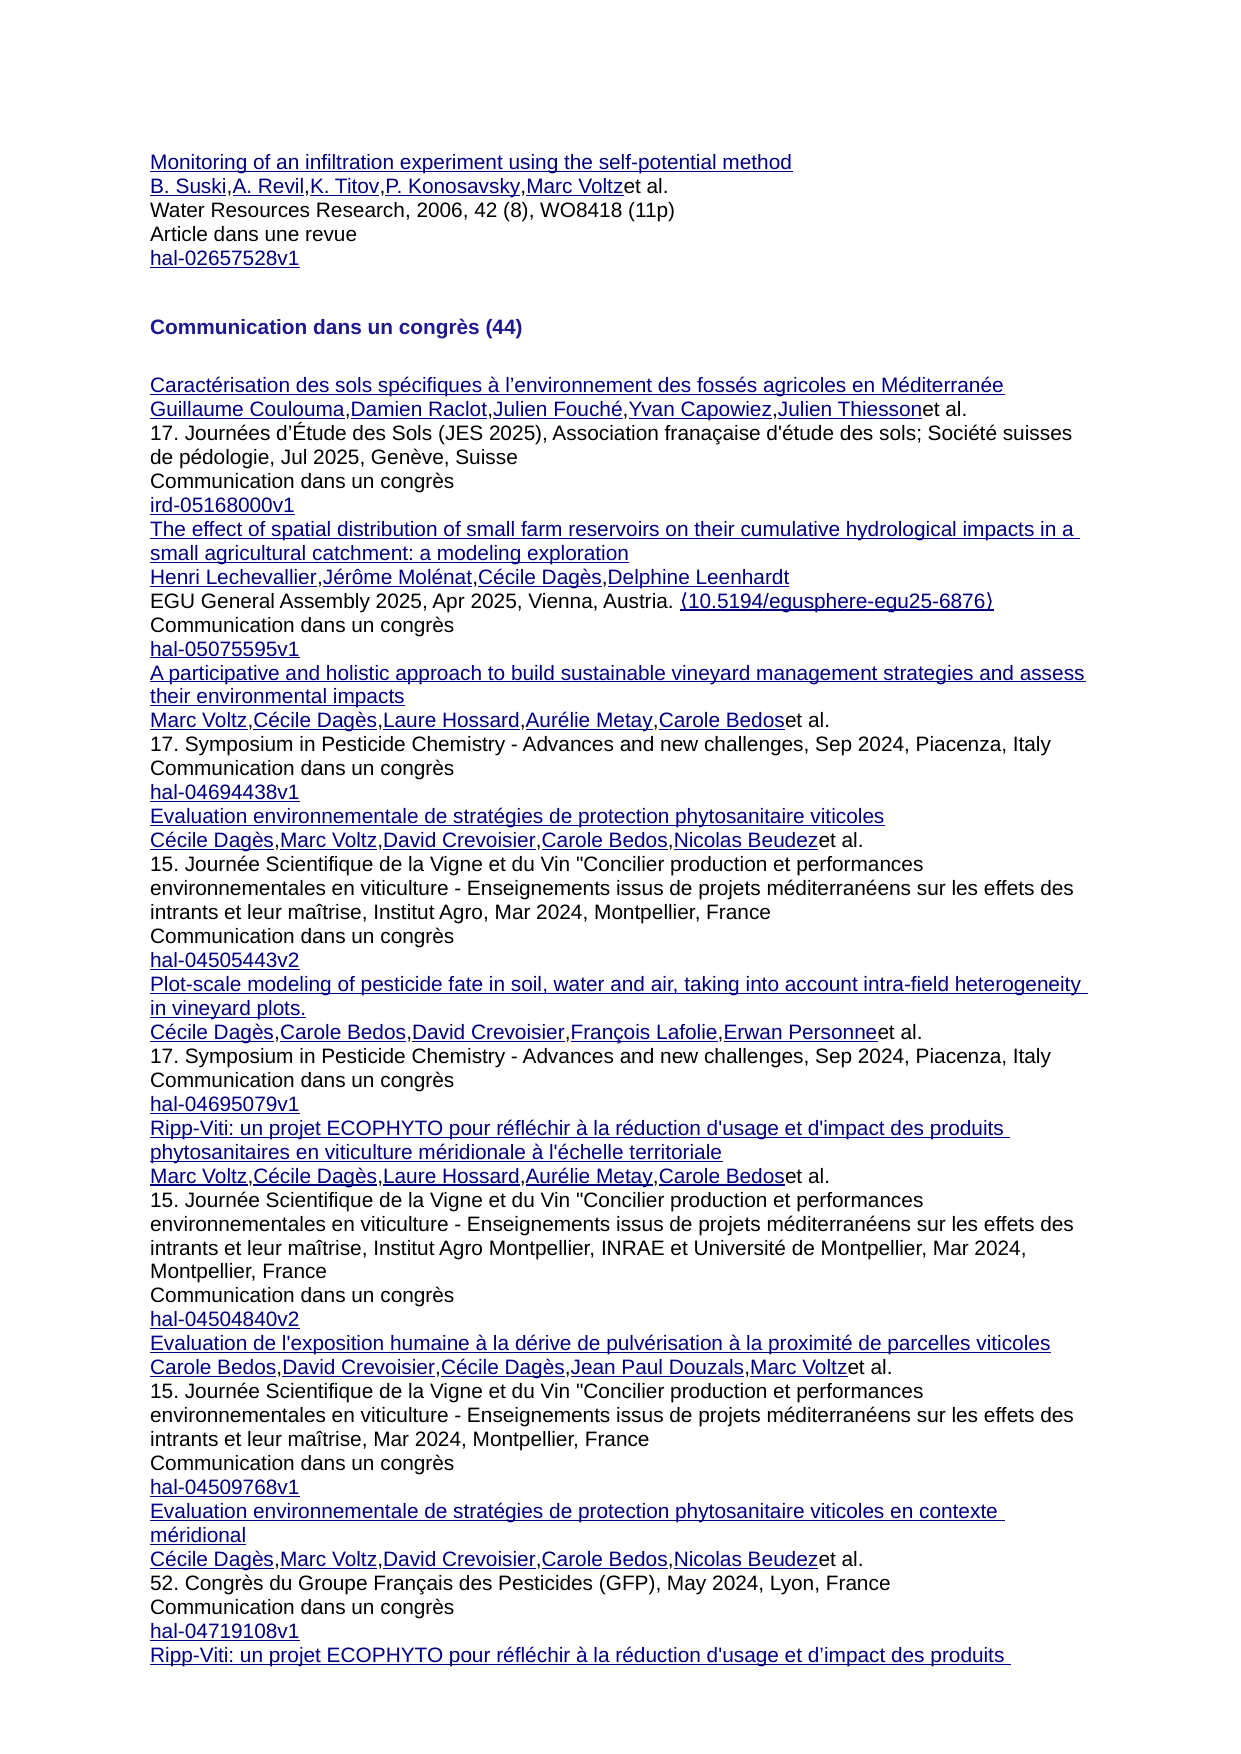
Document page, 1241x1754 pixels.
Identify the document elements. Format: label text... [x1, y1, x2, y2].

table_cell Evaluation environnementale de stratégies de protection phytosanitaire viticoles en contexte méridional Cécile Dagès,Marc Voltz,David Crevoisier,Carole Bedos,Nicolas Beudezet al. 52. Congrès du Groupe Français des Pesticides (GFP), May 2024, Lyon, France Communication dans un congrès hal-04719108v1 [150, 1499, 1090, 1643]
table_cell Monitoring of an infiltration experiment using the self-potential method B. Suski,A. Revil,K. Titov,P. Konosavsky,Marc Voltzet al. Water Resources Research, 2006, 42 (8), WO8418 (11p) Article dans une revue hal-02657528v1 [150, 150, 1090, 270]
table_cell The effect of spatial distribution of small farm reservoirs on their cumulative hydrological impacts in a small agricultural catchment: a modeling exploration Henri Lechevallier,Jérôme Molénat,Cécile Dagès,Delphine Leenhardt EGU General Assembly 2025, Apr 2025, Vienna, Austria. ⟨10.5194/egusphere-egu25-6876⟩ Communication dans un congrès hal-05075595v1 [150, 517, 1090, 660]
table_cell Ripp-Viti: un projet ECOPHYTO pour réfléchir à la réduction d'usage et d'impact des produits phytosanitaires en viticulture méridionale à l'échelle territoriale Marc Voltz,Cécile Dagès,Laure Hossard,Aurélie Metay,Carole Bedoset al. 15. Journée Scientifique de la Vigne et du Vin "Concilier production et performances environnementales en viticulture - Enseignements issus de projets méditerranéens sur les effets des intrants et leur maîtrise, Institut Agro Montpellier, INRAE et Université de Montpellier, Mar 2024, Montpellier, France Communication dans un congrès hal-04504840v2 [150, 1116, 1090, 1331]
table_cell Evaluation environnementale de stratégies de protection phytosanitaire viticoles Cécile Dagès,Marc Voltz,David Crevoisier,Carole Bedos,Nicolas Beudezet al. 15. Journée Scientifique de la Vigne et du Vin "Concilier production et performances environnementales en viticulture - Enseignements issus de projets méditerranéens sur les effets des intrants et leur maîtrise, Institut Agro, Mar 2024, Montpellier, France Communication dans un congrès hal-04505443v2 [150, 804, 1090, 972]
table_header Caractérisation des sols spécifiques à l’environnement des fossés agricoles en Méditerranée Guillaume Coulouma,Damien Raclot,Julien Fouché,Yvan Capowiez,Julien Thiessonet al. 17. Journées d’Étude des Sols (JES 2025), Association franaçaise d'étude des sols; Société suisses de pédologie, Jul 2025, Genève, Suisse Communication dans un congrès ird-05168000v1 [150, 373, 1090, 517]
table_cell A participative and holistic approach to build sustainable vineyard management strategies and assess their environmental impacts Marc Voltz,Cécile Dagès,Laure Hossard,Aurélie Metay,Carole Bedoset al. 17. Symposium in Pesticide Chemistry - Advances and new challenges, Sep 2024, Piacenza, Italy Communication dans un congrès hal-04694438v1 [150, 660, 1090, 804]
table_cell Evaluation de l'exposition humaine à la dérive de pulvérisation à la proximité de parcelles viticoles Carole Bedos,David Crevoisier,Cécile Dagès,Jean Paul Douzals,Marc Voltzet al. 15. Journée Scientifique de la Vigne et du Vin "Concilier production et performances environnementales en viticulture - Enseignements issus de projets méditerranéens sur les effets des intrants et leur maîtrise, Mar 2024, Montpellier, France Communication dans un congrès hal-04509768v1 [150, 1331, 1090, 1499]
table_cell Plot-scale modeling of pesticide fate in soil, water and air, taking into account intra-field heterogeneity in vineyard plots. Cécile Dagès,Carole Bedos,David Crevoisier,François Lafolie,Erwan Personneet al. 17. Symposium in Pesticide Chemistry - Advances and new challenges, Sep 2024, Piacenza, Italy Communication dans un congrès hal-04695079v1 [150, 972, 1090, 1116]
table_cell Ripp-Viti: un projet ECOPHYTO pour réfléchir à la réduction d'usage et d’impact des produits [150, 1643, 1090, 1667]
subtitle Communication dans un congrès (44) [150, 314, 1090, 338]
